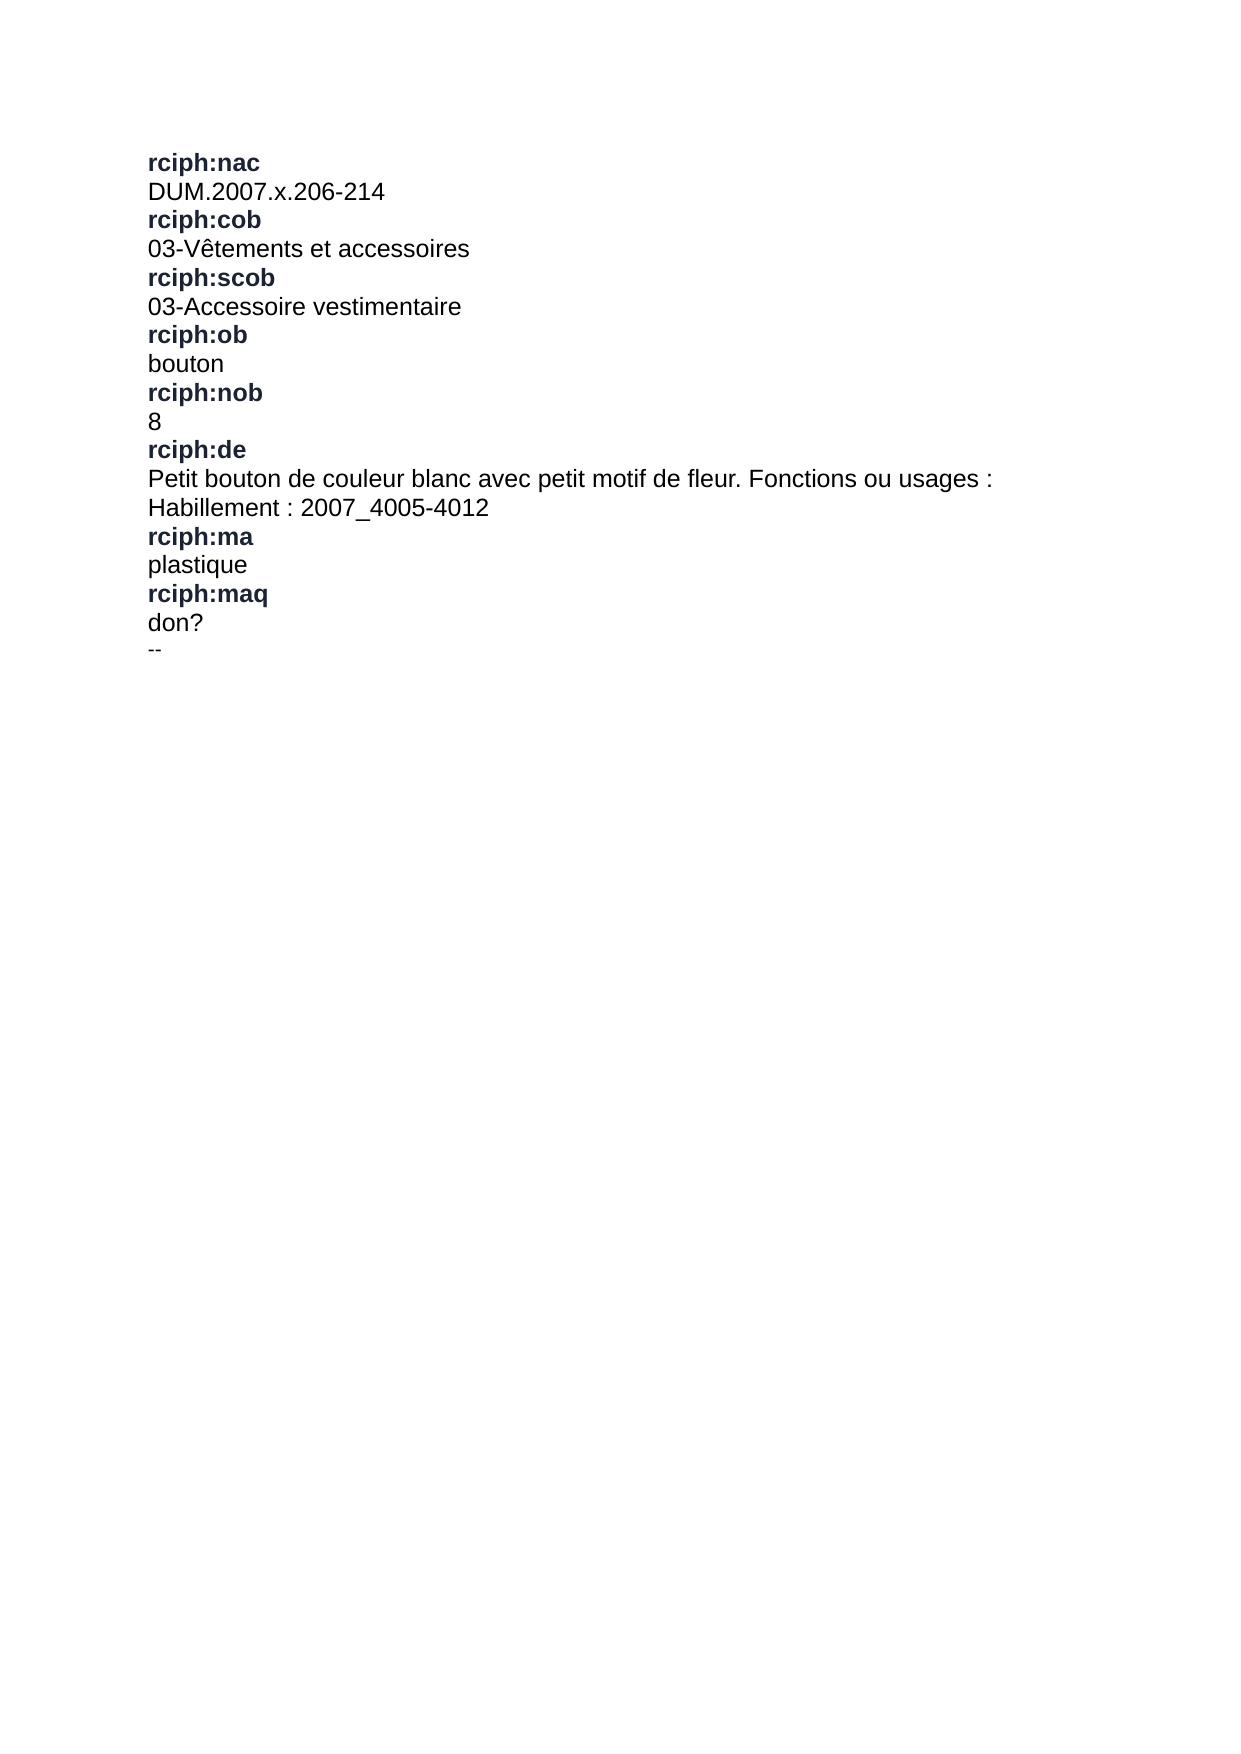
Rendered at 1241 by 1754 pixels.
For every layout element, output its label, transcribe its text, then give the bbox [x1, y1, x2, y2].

text 8 [148, 406, 1092, 435]
text rciph:ma [148, 521, 1092, 550]
text rciph:de [148, 435, 1092, 464]
text Petit bouton de couleur blanc avec petit motif de fleur. Fonctions ou usages : Habillement : 2007_4005-4012 [148, 464, 1092, 521]
text rciph:maq [148, 579, 1092, 608]
text plastique [148, 550, 1092, 579]
text rciph:cob [148, 205, 1092, 234]
text rciph:ob [148, 320, 1092, 349]
text DUM.2007.x.206-214 [148, 176, 1092, 205]
text -- [148, 636, 1092, 660]
text rciph:nac [148, 148, 1092, 176]
text don? [148, 608, 1092, 636]
text 03-Accessoire vestimentaire [148, 291, 1092, 320]
text bouton [148, 349, 1092, 378]
text rciph:scob [148, 263, 1092, 291]
text rciph:nob [148, 378, 1092, 406]
text 03-Vêtements et accessoires [148, 234, 1092, 263]
